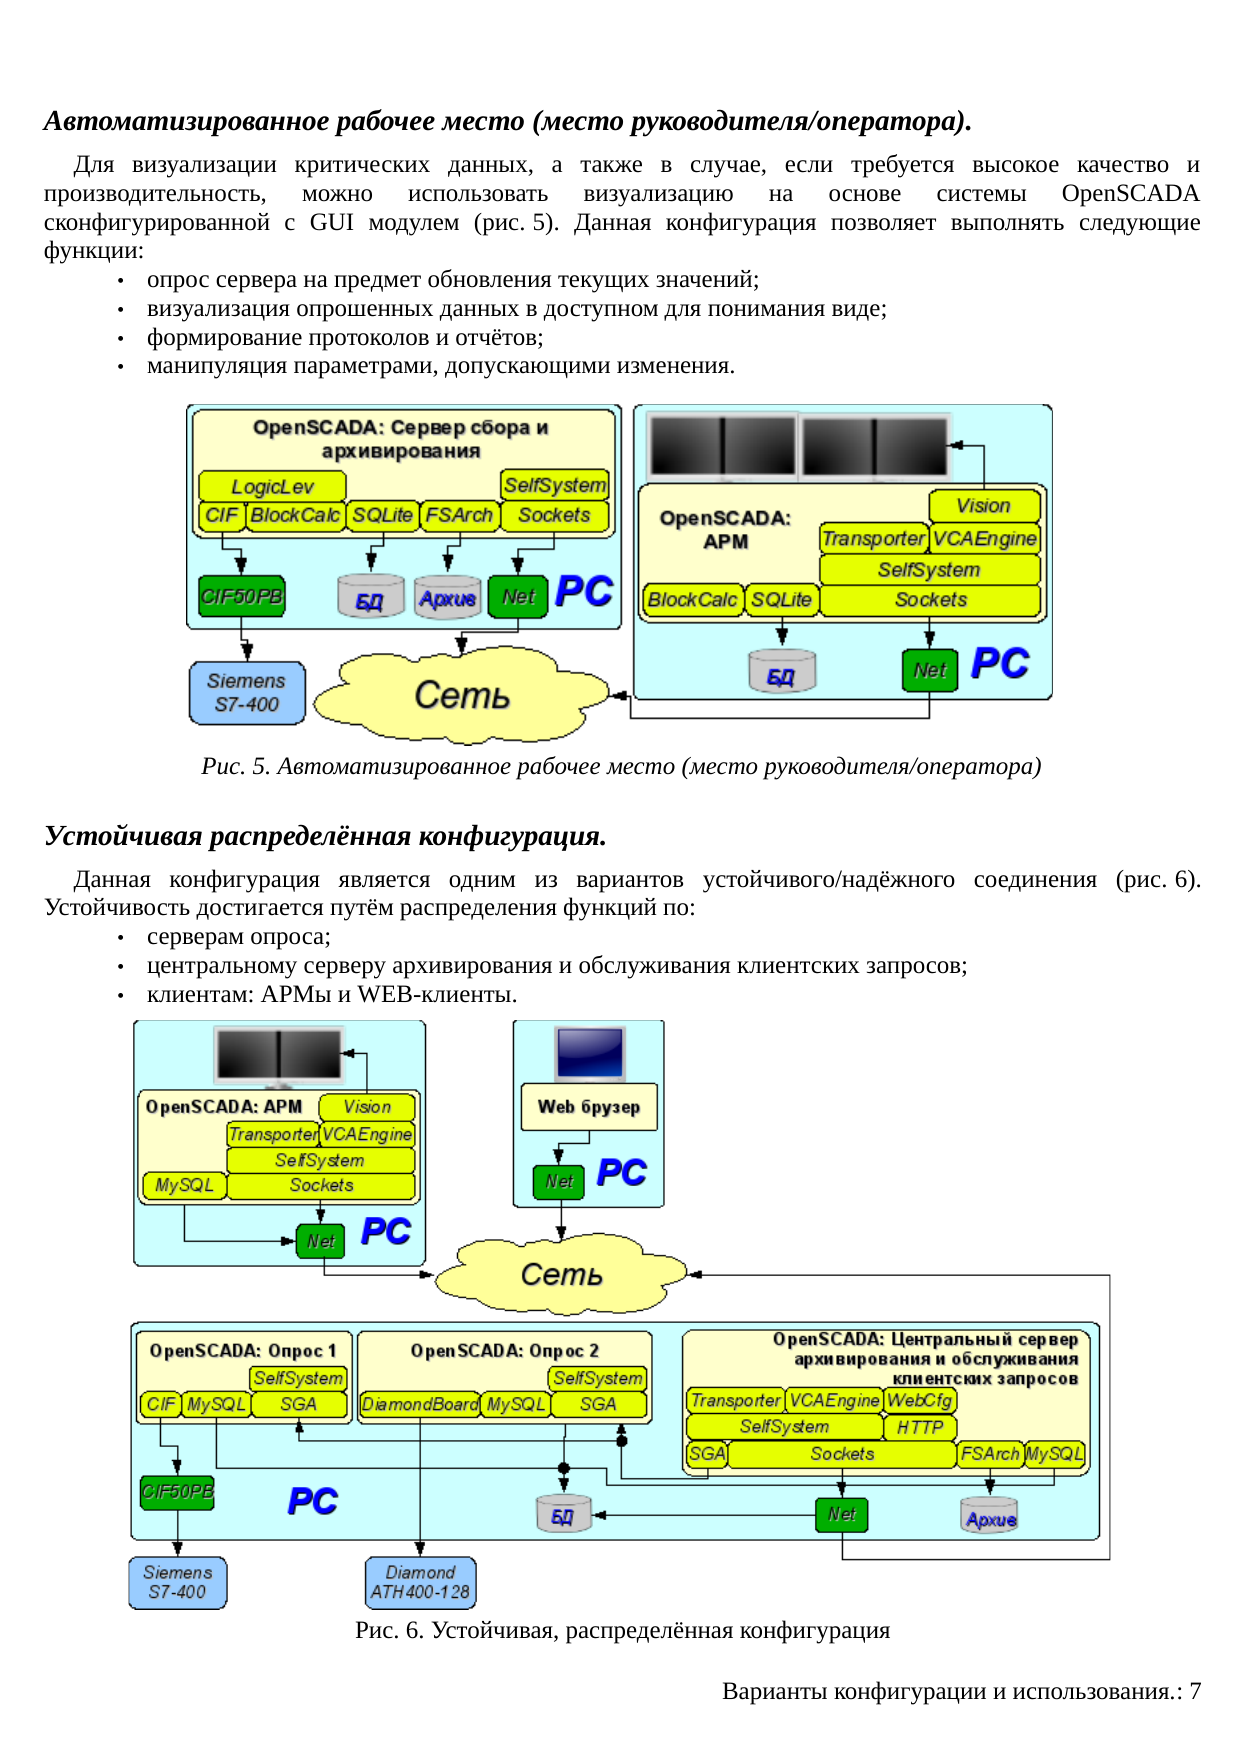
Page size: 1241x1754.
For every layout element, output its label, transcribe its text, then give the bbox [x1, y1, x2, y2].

picture [186, 404, 1053, 746]
list манипуляция параметрами, допускающими изменения. [88, 350, 1202, 379]
list визуализация опрошенных данных в доступном для понимания виде; [88, 293, 1202, 322]
list центральному серверу архивирования и обслуживания клиентских запросов; [88, 950, 1202, 979]
list формирование протоколов и отчётов; [88, 322, 1202, 350]
list серверам опроса; [88, 921, 1202, 950]
text Рис. 6. Устойчивая, распределённая конфигурация [44, 1020, 1202, 1644]
text Для визуализации критических данных, а также в случае, если требуется высокое качество и производительность, можно использовать визуализацию на основе системы OpenSCADA сконфигурированной с GUI модулем (рис. 5). Данная конфигурация позволяет выполнять следующие функции: [44, 149, 1202, 264]
subtitle Устойчивая распределённая конфигурация. [44, 818, 1202, 851]
picture [128, 1020, 1111, 1610]
list опрос сервера на предмет обновления текущих значений; [88, 264, 1202, 293]
subtitle Автоматизированное рабочее место (место руководителя/оператора). [44, 103, 1202, 137]
list клиентам: АРМы и WEB-клиенты. [88, 979, 1202, 1007]
text Данная конфигурация является одним из вариантов устойчивого/надёжного соединения (рис. 6). Устойчивость достигается путём распределения функций по: [44, 864, 1202, 921]
text Рис. 5. Автоматизированное рабочее место (место руководителя/оператора) [44, 404, 1202, 780]
